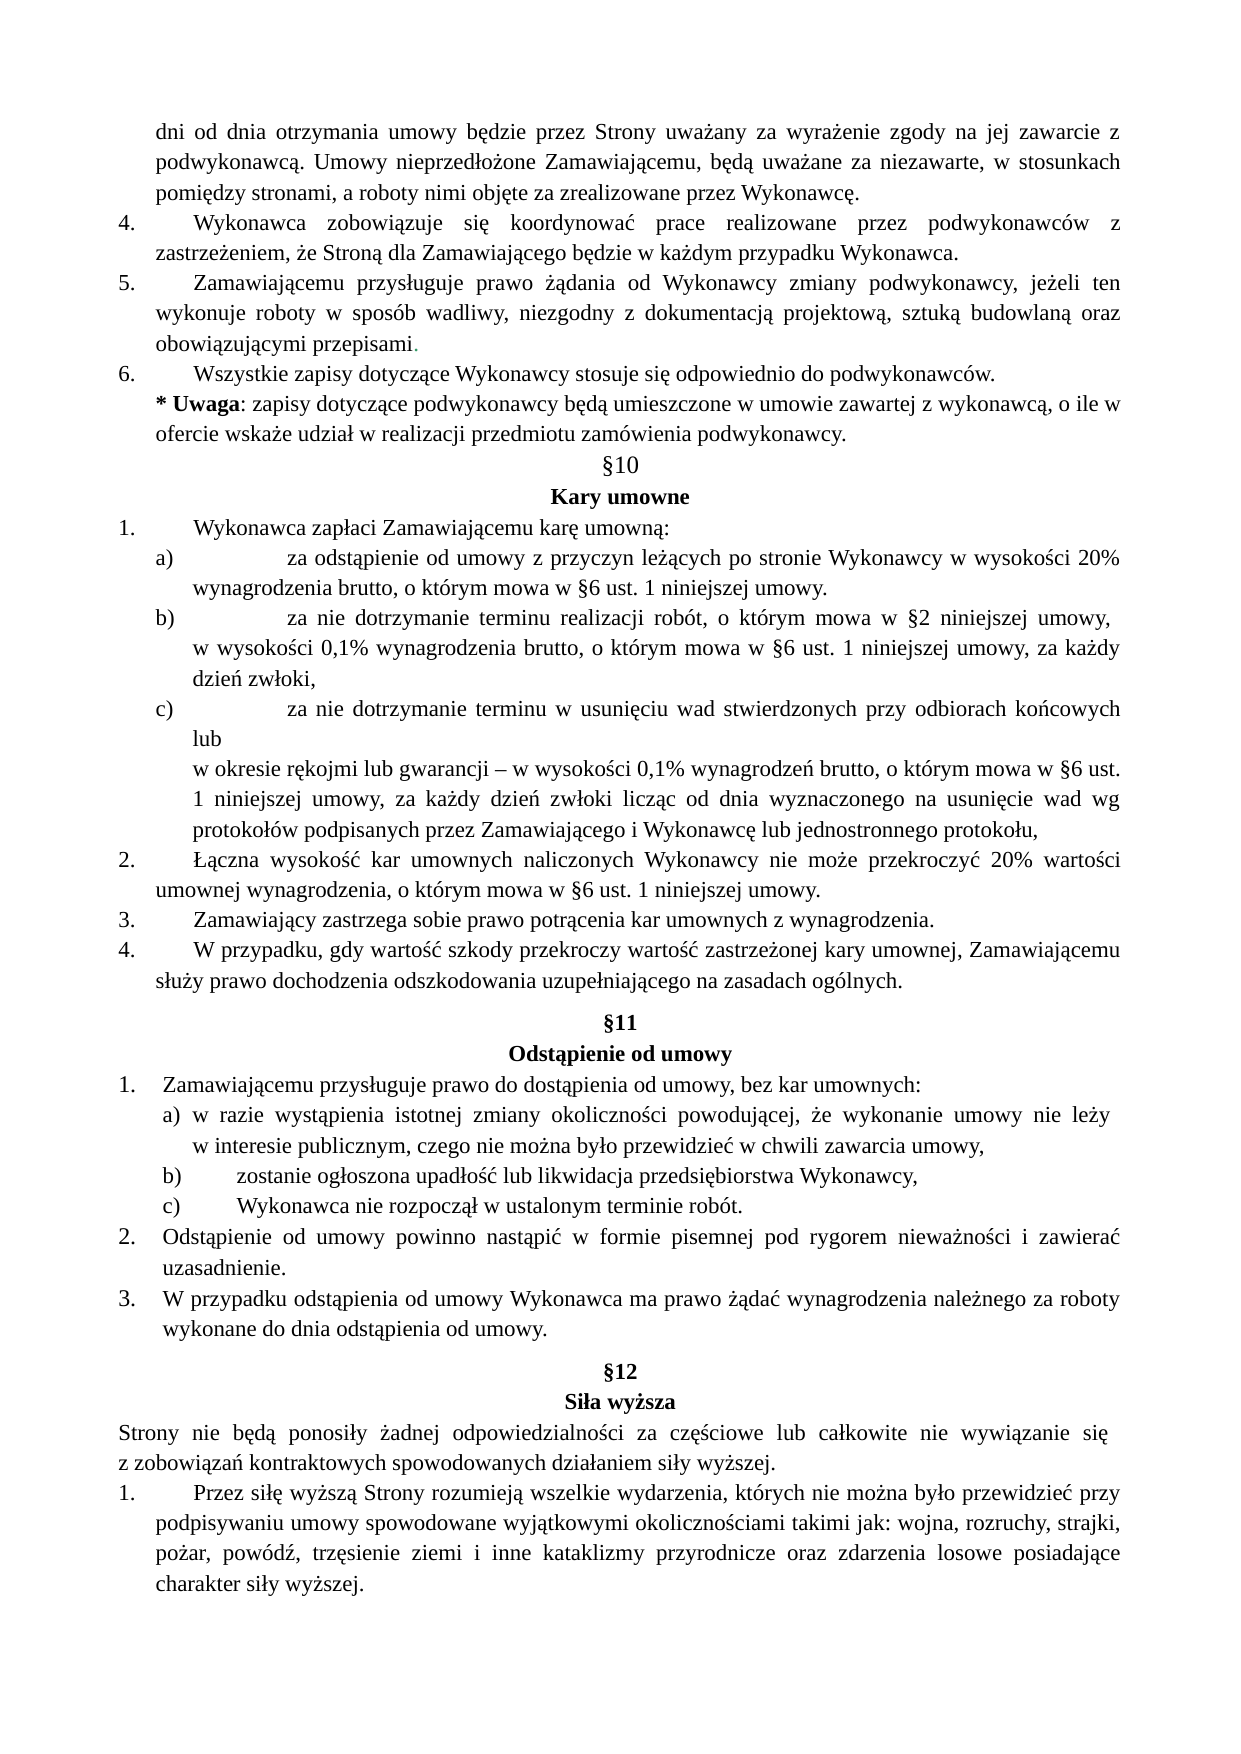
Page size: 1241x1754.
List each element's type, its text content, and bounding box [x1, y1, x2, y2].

text Siła wyższa [118, 1388, 1122, 1415]
text Strony nie będą ponosiły żadnej odpowiedzialności za częściowe lub całkowite nie wywiązanie się z zobowiązań kontraktowych spowodowanych działaniem siły wyższej. [118, 1419, 1122, 1475]
text §11 [118, 1009, 1122, 1036]
list zostanie ogłoszona upadłość lub likwidacja przedsiębiorstwa Wykonawcy, [162, 1162, 1122, 1188]
list W przypadku, gdy wartość szkody przekroczy wartość zastrzeżonej kary umownej, Zamawiającemu służy prawo dochodzenia odszkodowania uzupełniającego na zasadach ogólnych. [118, 937, 1122, 993]
list Zamawiający zastrzega sobie prawo potrącenia kar umownych z wynagrodzenia. [118, 906, 1122, 933]
list §10 [118, 450, 1122, 479]
list Przez siłę wyższą Strony rozumieją wszelkie wydarzenia, których nie można było przewidzieć przy podpisywaniu umowy spowodowane wyjątkowymi okolicznościami takimi jak: wojna, rozruchy, strajki, pożar, powódź, trzęsienie ziemi i inne kataklizmy przyrodnicze oraz zdarzenia losowe posiadające charakter siły wyższej. [118, 1479, 1122, 1596]
list Wykonawca nie rozpoczął w ustalonym terminie robót. [162, 1192, 1122, 1218]
list za odstąpienie od umowy z przyczyn leżących po stronie Wykonawcy w wysokości 20% wynagrodzenia brutto, o którym mowa w §6 ust. 1 niniejszej umowy. [155, 544, 1122, 600]
list za nie dotrzymanie terminu realizacji robót, o którym mowa w §2 niniejszej umowy, w wysokości 0,1% wynagrodzenia brutto, o którym mowa w §6 ust. 1 niniejszej umowy, za każdy dzień zwłoki, [155, 604, 1122, 691]
list w razie wystąpienia istotnej zmiany okoliczności powodującej, że wykonanie umowy nie leży w interesie publicznym, czego nie można było przewidzieć w chwili zawarcia umowy, [162, 1102, 1122, 1158]
list Wykonawca zobowiązuje się koordynować prace realizowane przez podwykonawców z zastrzeżeniem, że Stroną dla Zamawiającego będzie w każdym przypadku Wykonawca. [118, 209, 1122, 265]
text Kary umowne [118, 483, 1122, 510]
list Wykonawca zapłaci Zamawiającemu karę umowną: [118, 514, 1122, 540]
list Odstąpienie od umowy powinno nastąpić w formie pisemnej pod rygorem nieważności i zawierać uzasadnienie. [118, 1222, 1122, 1280]
text §12 [118, 1358, 1122, 1384]
list Wszystkie zapisy dotyczące Wykonawcy stosuje się odpowiednio do podwykonawców. [118, 360, 1122, 386]
list dni od dnia otrzymania umowy będzie przez Strony uważany za wyrażenie zgody na jej zawarcie z podwykonawcą. Umowy nieprzedłożone Zamawiającemu, będą uważane za niezawarte, w stosunkach pomiędzy stronami, a roboty nimi objęte za zrealizowane przez Wykonawcę. [118, 118, 1122, 205]
list Zamawiającemu przysługuje prawo do dostąpienia od umowy, bez kar umownych: [118, 1070, 1122, 1097]
list W przypadku odstąpienia od umowy Wykonawca ma prawo żądać wynagrodzenia należnego za roboty wykonane do dnia odstąpienia od umowy. [118, 1284, 1122, 1342]
list Łączna wysokość kar umownych naliczonych Wykonawcy nie może przekroczyć 20% wartości umownej wynagrodzenia, o którym mowa w §6 ust. 1 niniejszej umowy. [118, 846, 1122, 902]
text Odstąpienie od umowy [118, 1040, 1122, 1066]
list * Uwaga: zapisy dotyczące podwykonawcy będą umieszczone w umowie zawartej z wykonawcą, o ile w ofercie wskaże udział w realizacji przedmiotu zamówienia podwykonawcy. [118, 390, 1122, 447]
list Zamawiającemu przysługuje prawo żądania od Wykonawcy zmiany podwykonawcy, jeżeli ten wykonuje roboty w sposób wadliwy, niezgodny z dokumentacją projektową, sztuką budowlaną oraz obowiązującymi przepisami. [118, 269, 1122, 356]
list za nie dotrzymanie terminu w usunięciu wad stwierdzonych przy odbiorach końcowych lub w okresie rękojmi lub gwarancji – w wysokości 0,1% wynagrodzeń brutto, o którym mowa w §6 ust. 1 niniejszej umowy, za każdy dzień zwłoki licząc od dnia wyznaczonego na usunięcie wad wg protokołów podpisanych przez Zamawiającego i Wykonawcę lub jednostronnego protokołu, [155, 695, 1122, 842]
